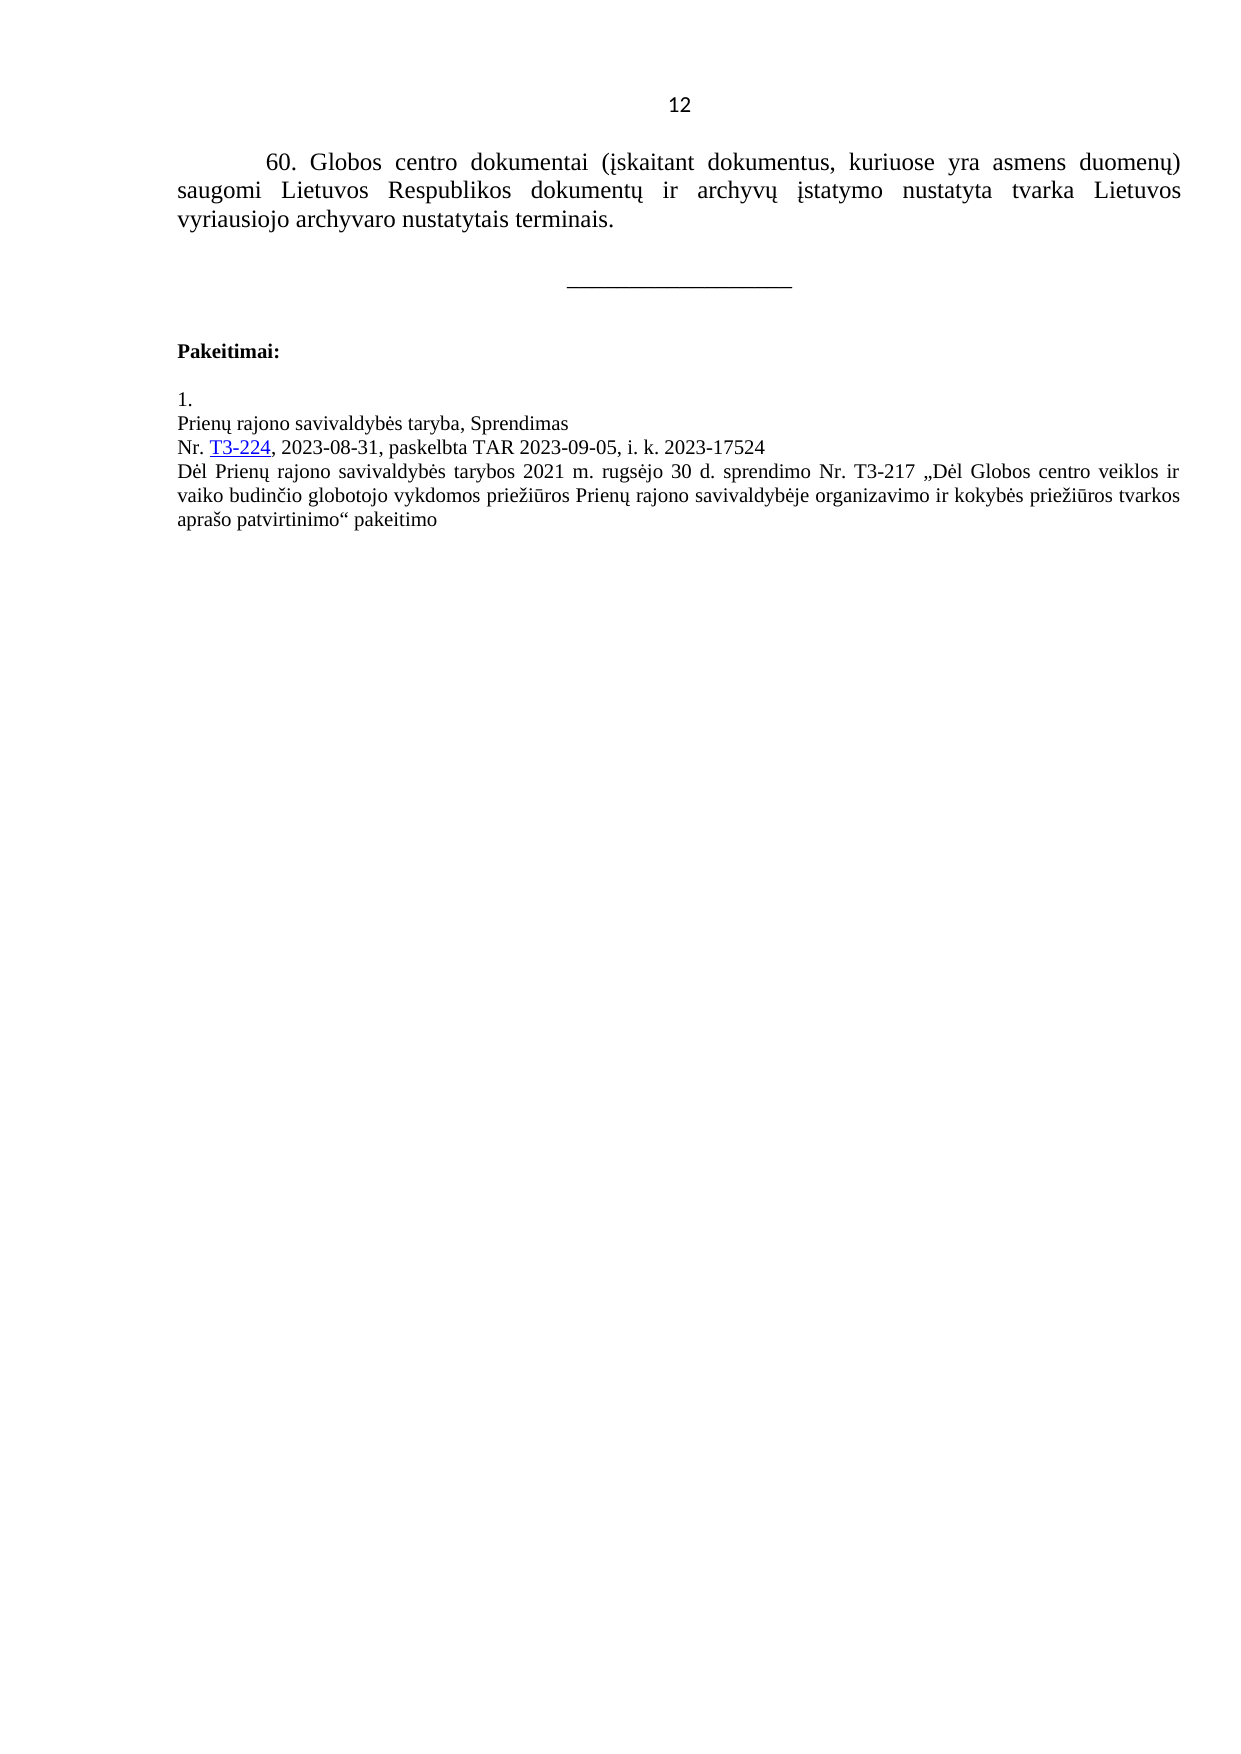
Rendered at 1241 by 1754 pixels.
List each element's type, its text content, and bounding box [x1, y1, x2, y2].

text __________________ [177, 262, 1182, 291]
text 60. Globos centro dokumentai (įskaitant dokumentus, kuriuose yra asmens duomenų) saugomi Lietuvos Respublikos dokumentų ir archyvų įstatymo nustatyta tvarka Lietuvos vyriausiojo archyvaro nustatytais terminais. [177, 147, 1182, 233]
text Nr. T3-224, 2023-08-31, paskelbta TAR 2023-09-05, i. k. 2023-17524 [177, 435, 1182, 459]
text Pakeitimai: [177, 339, 1182, 363]
text Dėl Prienų rajono savivaldybės tarybos 2021 m. rugsėjo 30 d. sprendimo Nr. T3-217 „Dėl Globos centro veiklos ir vaiko budinčio globotojo vykdomos priežiūros Prienų rajono savivaldybėje organizavimo ir kokybės priežiūros tvarkos aprašo patvirtinimo“ pakeitimo [177, 459, 1182, 531]
text Prienų rajono savivaldybės taryba, Sprendimas [177, 411, 1182, 435]
text 1. [177, 387, 1182, 411]
